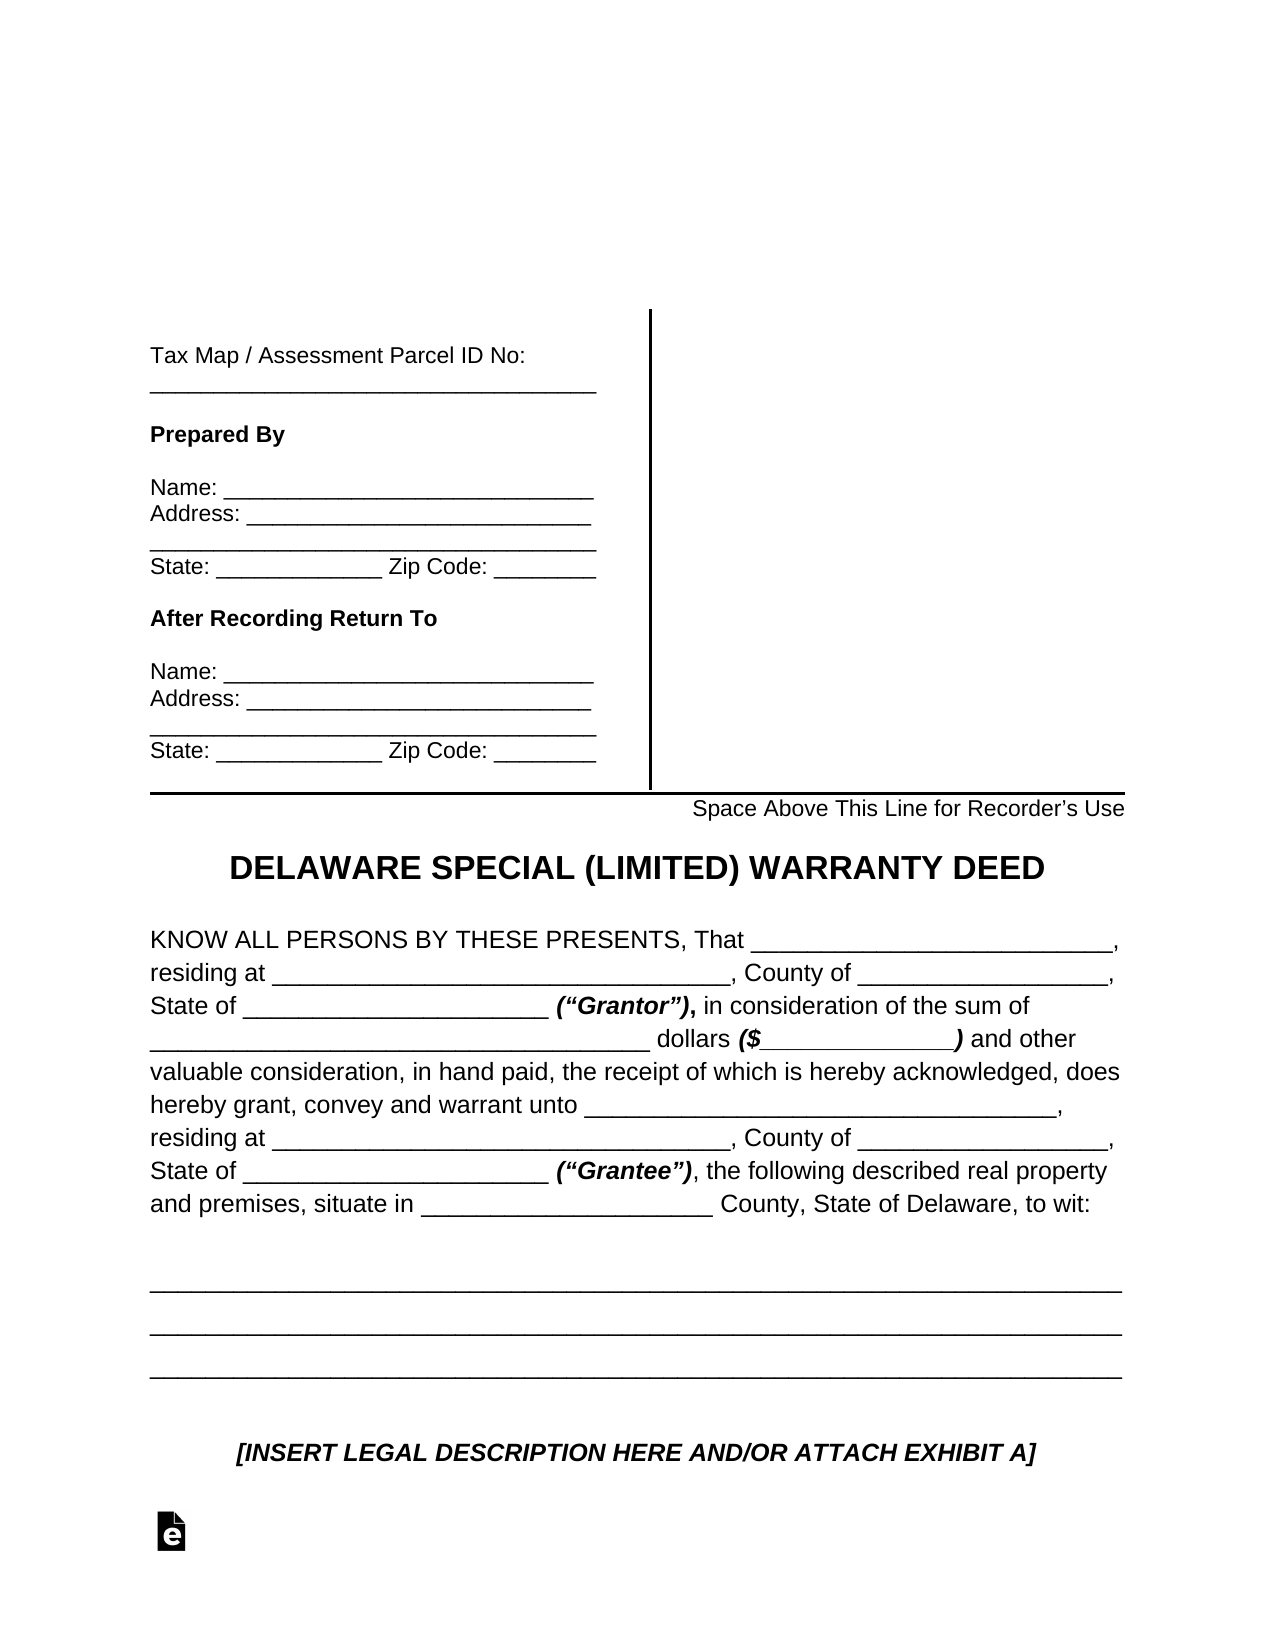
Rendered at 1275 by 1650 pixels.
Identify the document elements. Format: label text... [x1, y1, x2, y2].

text ___________________________________ [150, 711, 649, 737]
text DELAWARE SPECIAL (LIMITED) WARRANTY DEED [150, 848, 1125, 886]
text [652, 342, 1125, 394]
text [652, 474, 1125, 500]
text [652, 553, 1125, 579]
text [INSERT LEGAL DESCRIPTION HERE AND/OR ATTACH EXHIBIT A] [150, 1437, 1125, 1466]
text Address: ___________________________ [150, 500, 649, 526]
text [652, 658, 1125, 684]
text Name: _____________________________ [150, 474, 649, 500]
text __________________________________________________________________________________________________________________________________________________________________________________________________________________ [150, 1265, 1125, 1380]
text ___________________________________ [150, 526, 649, 553]
text State: _____________ Zip Code: ________ [150, 737, 649, 763]
text [652, 526, 1125, 553]
text Space Above This Line for Recorder’s Use [150, 795, 1125, 821]
text Address: ___________________________ [150, 684, 649, 711]
text After Recording Return To [150, 605, 649, 632]
text Name: _____________________________ [150, 658, 649, 684]
text [652, 605, 1125, 632]
text [652, 737, 1125, 763]
text [652, 500, 1125, 526]
text [652, 711, 1125, 737]
text Tax Map / Assessment Parcel ID No: ___________________________________ [150, 342, 649, 394]
text [652, 421, 1125, 447]
text Prepared By [150, 421, 649, 447]
text [652, 684, 1125, 711]
text State: _____________ Zip Code: ________ [150, 553, 649, 579]
text KNOW ALL PERSONS BY THESE PRESENTS, That __________________________, residing at _________________________________, County of __________________, State of ______________________ (“Grantor”), in consideration of the sum of ____________________________________ dollars ($______________) and other valuable consideration, in hand paid, the receipt of which is hereby acknowledged, does hereby grant, convey and warrant unto __________________________________, residing at _________________________________, County of __________________, State of ______________________ (“Grantee”), the following described real property and premises, situate in _____________________ County, State of Delaware, to wit: [150, 925, 1125, 1218]
